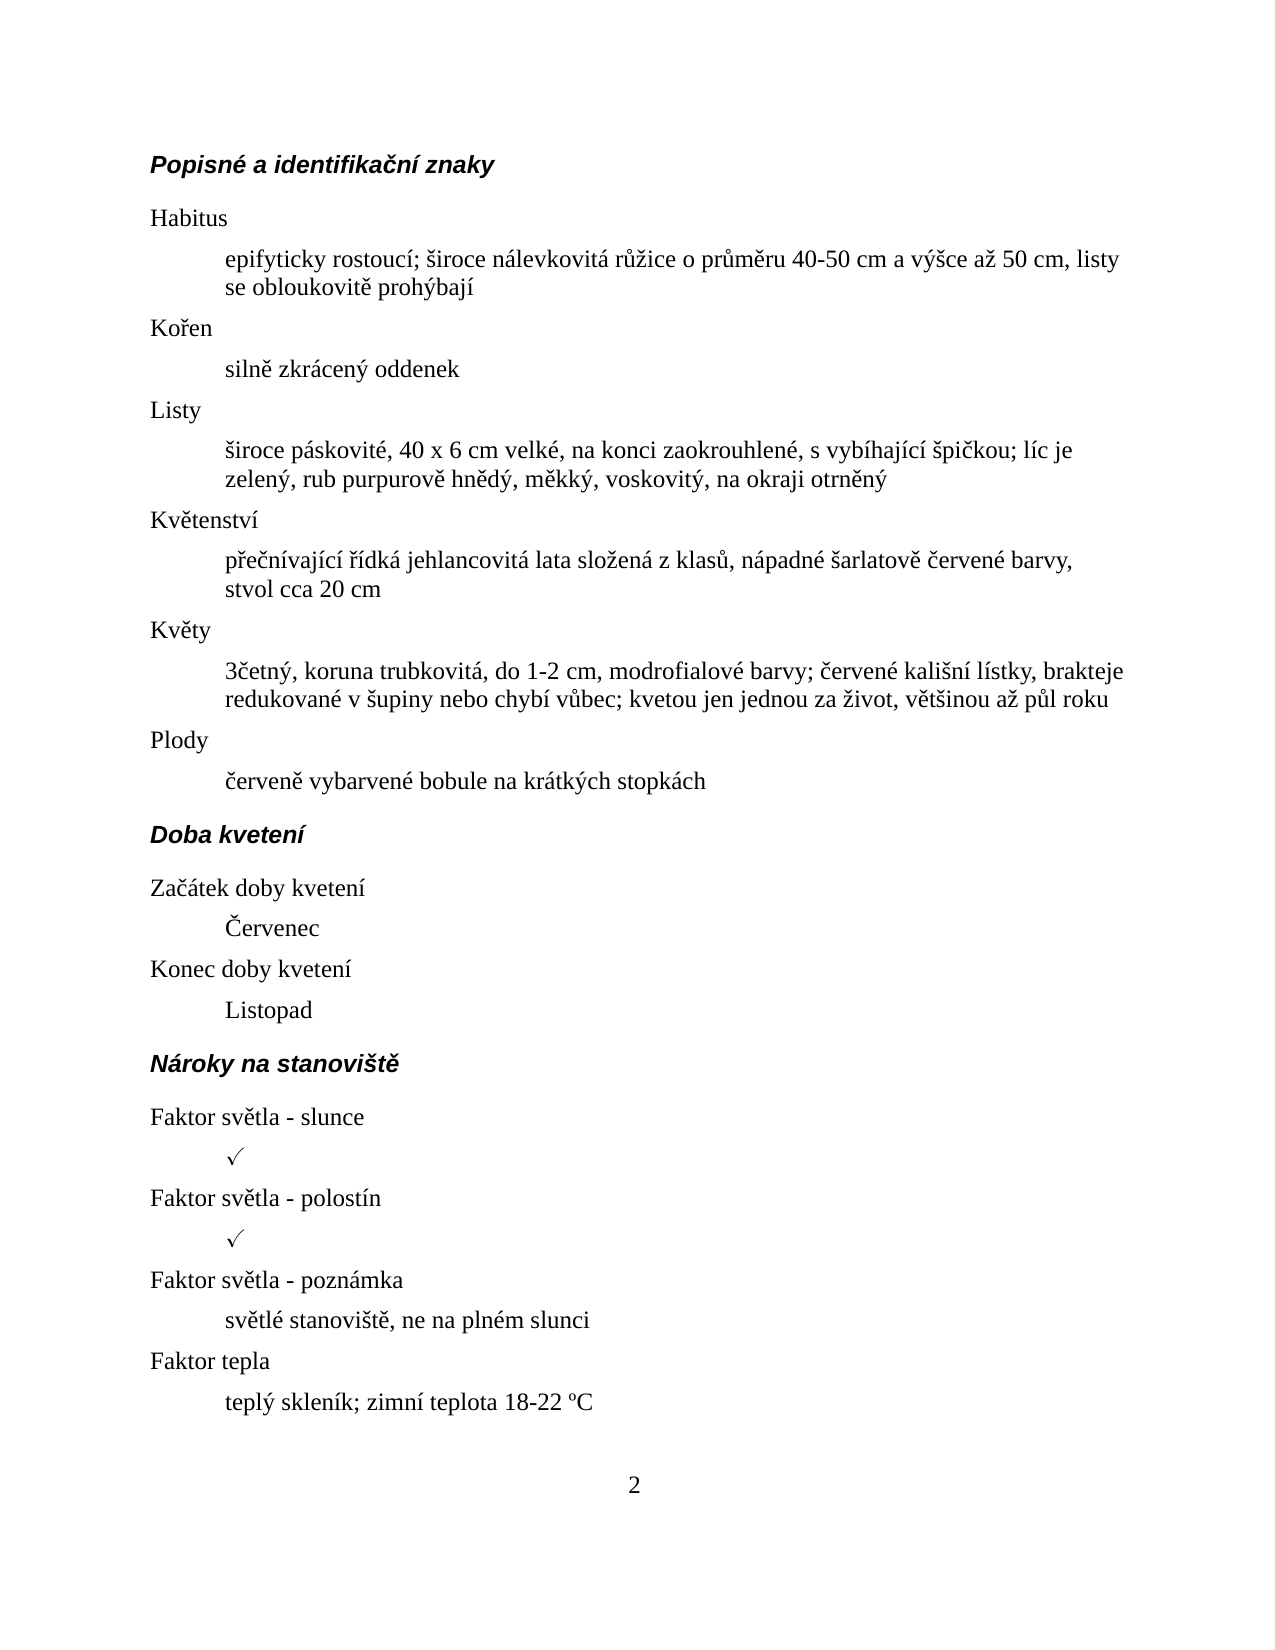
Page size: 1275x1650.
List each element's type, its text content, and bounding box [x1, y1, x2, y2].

text silně zkrácený oddenek [225, 354, 1125, 383]
text Kořen [150, 313, 1125, 342]
text Konec doby kvetení [150, 954, 1125, 983]
text 3četný, koruna trubkovitá, do 1-2 cm, modrofialové barvy; červené kališní lístky, brakteje redukované v šupiny nebo chybí vůbec; kvetou jen jednou za život, většinou až půl roku [225, 656, 1125, 713]
text Listy [150, 395, 1125, 423]
subtitle Popisné a identifikační znaky [150, 150, 1125, 178]
subtitle Nároky na stanoviště [150, 1049, 1125, 1077]
subtitle Doba kvetení [150, 820, 1125, 848]
text Faktor světla - polostín [150, 1183, 1125, 1212]
text Květy [150, 615, 1125, 644]
text teplý skleník; zimní teplota 18-22 ºC [225, 1387, 1125, 1416]
text Červenec [225, 913, 1125, 942]
text široce páskovité, 40 x 6 cm velké, na konci zaokrouhlené, s vybíhající špičkou; líc je zelený, rub purpurově hnědý, měkký, voskovitý, na okraji otrněný [225, 435, 1125, 493]
text Listopad [225, 995, 1125, 1024]
text ✓ [225, 1142, 1125, 1171]
text Faktor tepla [150, 1346, 1125, 1375]
text Plody [150, 725, 1125, 754]
text červeně vybarvené bobule na krátkých stopkách [225, 766, 1125, 795]
text Habitus [150, 203, 1125, 232]
text Začátek doby kvetení [150, 873, 1125, 902]
text ✓ [225, 1224, 1125, 1253]
text přečnívající řídká jehlancovitá lata složená z klasů, nápadné šarlatově červené barvy, stvol cca 20 cm [225, 546, 1125, 603]
text epifyticky rostoucí; široce nálevkovitá růžice o průměru 40-50 cm a výšce až 50 cm, listy se obloukovitě prohýbají [225, 244, 1125, 301]
text Květenství [150, 505, 1125, 534]
text světlé stanoviště, ne na plném slunci [225, 1305, 1125, 1334]
text Faktor světla - slunce [150, 1102, 1125, 1131]
text Faktor světla - poznámka [150, 1265, 1125, 1293]
